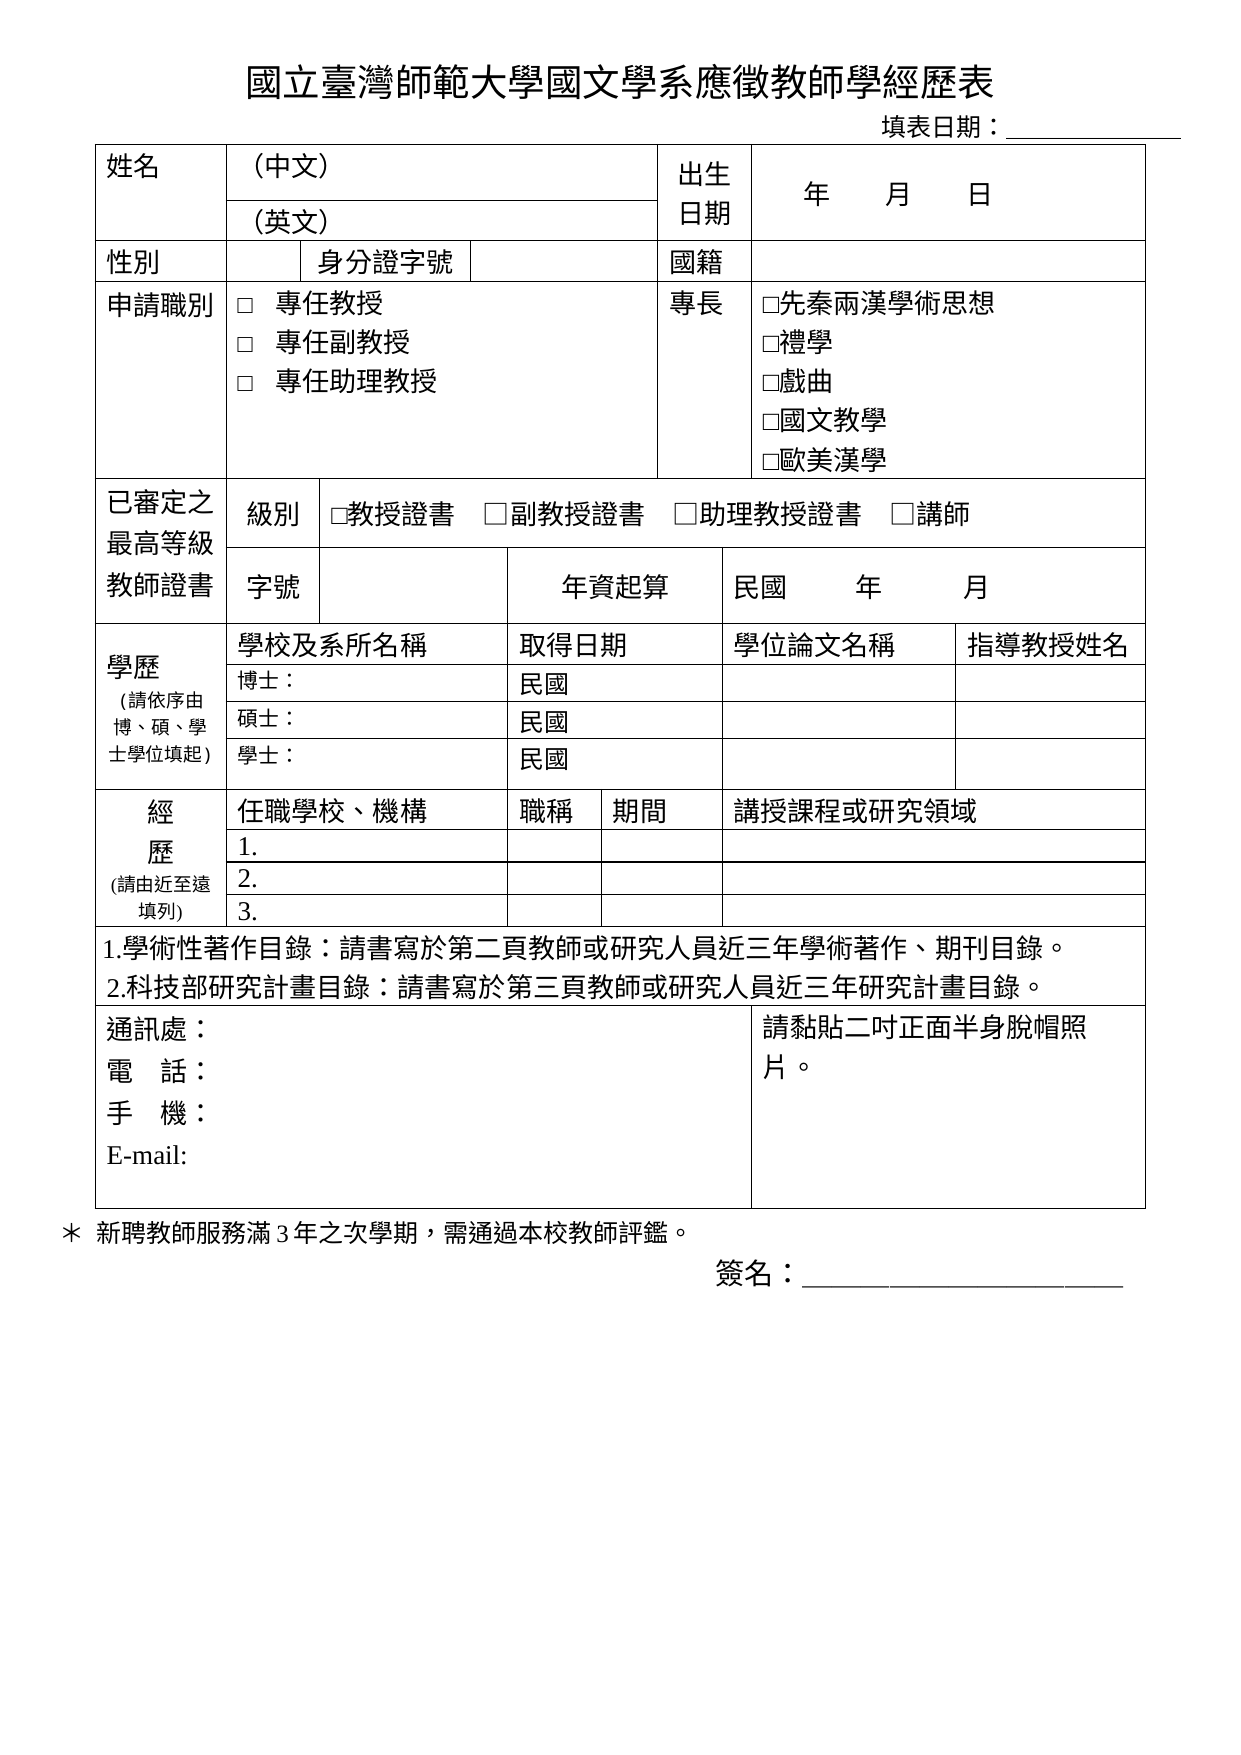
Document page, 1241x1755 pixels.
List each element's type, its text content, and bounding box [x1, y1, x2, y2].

table_cell [956, 702, 1145, 738]
table_cell [508, 863, 601, 894]
table_cell [471, 241, 657, 281]
table_cell [723, 739, 955, 789]
table_cell 請黏貼二吋正面半身脫帽照片。 [752, 1006, 1145, 1208]
table_cell 字號 [227, 548, 319, 623]
table_cell 級別 [227, 479, 319, 547]
table_cell [602, 895, 722, 926]
table_cell 學士： [227, 739, 507, 789]
table_cell [723, 830, 1145, 861]
text 國立臺灣師範大學國文學系應徵教師學經歷表 [59, 53, 1181, 107]
table_cell （英文） [227, 201, 657, 240]
table_cell [723, 702, 955, 738]
table_cell 期間 [602, 790, 722, 829]
table_cell □教授證書 □副教授證書 □助理教授證書 □講師 [320, 479, 1145, 547]
table_cell [956, 665, 1145, 701]
table_cell 任職學校、機構 [227, 790, 507, 829]
table_cell 經 歷 (請由近至遠填列) [96, 790, 226, 926]
table_cell 性別 [96, 241, 226, 281]
table_cell 國籍 [658, 241, 751, 281]
table_cell 1. [227, 830, 507, 861]
table_cell 碩士： [227, 702, 507, 738]
table_cell 3. [227, 895, 507, 926]
table_cell [723, 863, 1145, 894]
table_cell [602, 830, 722, 861]
table_cell 民國 [508, 739, 722, 789]
table_header （中文） [227, 145, 657, 200]
table_cell [602, 863, 722, 894]
table_cell [956, 739, 1145, 789]
table_cell 職稱 [508, 790, 601, 829]
table_cell [752, 241, 1145, 281]
table_cell 申請職別 [96, 282, 226, 478]
table_cell 博士： [227, 665, 507, 701]
table_cell [508, 830, 601, 861]
table_cell 民國 [508, 665, 722, 701]
table_header 出生日期 [658, 145, 751, 240]
table_cell 已審定之最高等級教師證書 [96, 479, 226, 623]
table_cell 講授課程或研究領域 [723, 790, 1145, 829]
table_cell 2. [227, 863, 507, 894]
table_cell 通訊處： 電 話： 手 機： E-mail: [96, 1006, 751, 1208]
table_cell [227, 241, 300, 281]
table_header 姓名 [96, 145, 226, 240]
table_cell 專任教授 專任副教授 專任助理教授 [227, 282, 657, 478]
list 新聘教師服務滿3年之次學期，需通過本校教師評鑑。 [59, 1209, 1181, 1250]
table_cell 身分證字號 [301, 241, 470, 281]
table_cell 取得日期 [508, 624, 722, 664]
table_cell □先秦兩漢學術思想 □禮學 □戲曲 □國文教學 □歐美漢學 [752, 282, 1145, 478]
text 簽名：＿＿＿＿＿＿＿＿＿＿＿ [59, 1250, 1123, 1293]
table_cell 年資起算 [508, 548, 722, 623]
table_cell 指導教授姓名 [956, 624, 1145, 664]
table_cell 學位論文名稱 [723, 624, 955, 664]
table_cell [508, 895, 601, 926]
table_cell 學校及系所名稱 [227, 624, 507, 664]
table_cell 民國 年 月 [723, 548, 1145, 623]
text 填表日期：＿＿＿＿＿＿＿ [59, 107, 1181, 144]
table_cell 1.學術性著作目錄：請書寫於第二頁教師或研究人員近三年學術著作、期刊目錄。 2.科技部研究計畫目錄：請書寫於第三頁教師或研究人員近三年研究計畫目錄。 [96, 927, 1145, 1005]
table_cell [723, 665, 955, 701]
table_cell [320, 548, 507, 623]
table_cell 專長 [658, 282, 751, 478]
table_cell [723, 895, 1145, 926]
table_header 年 月 日 [752, 145, 1145, 240]
table_cell 學歷 (請依序由博、碩、學士學位填起) [96, 624, 226, 789]
table_cell 民國 [508, 702, 722, 738]
